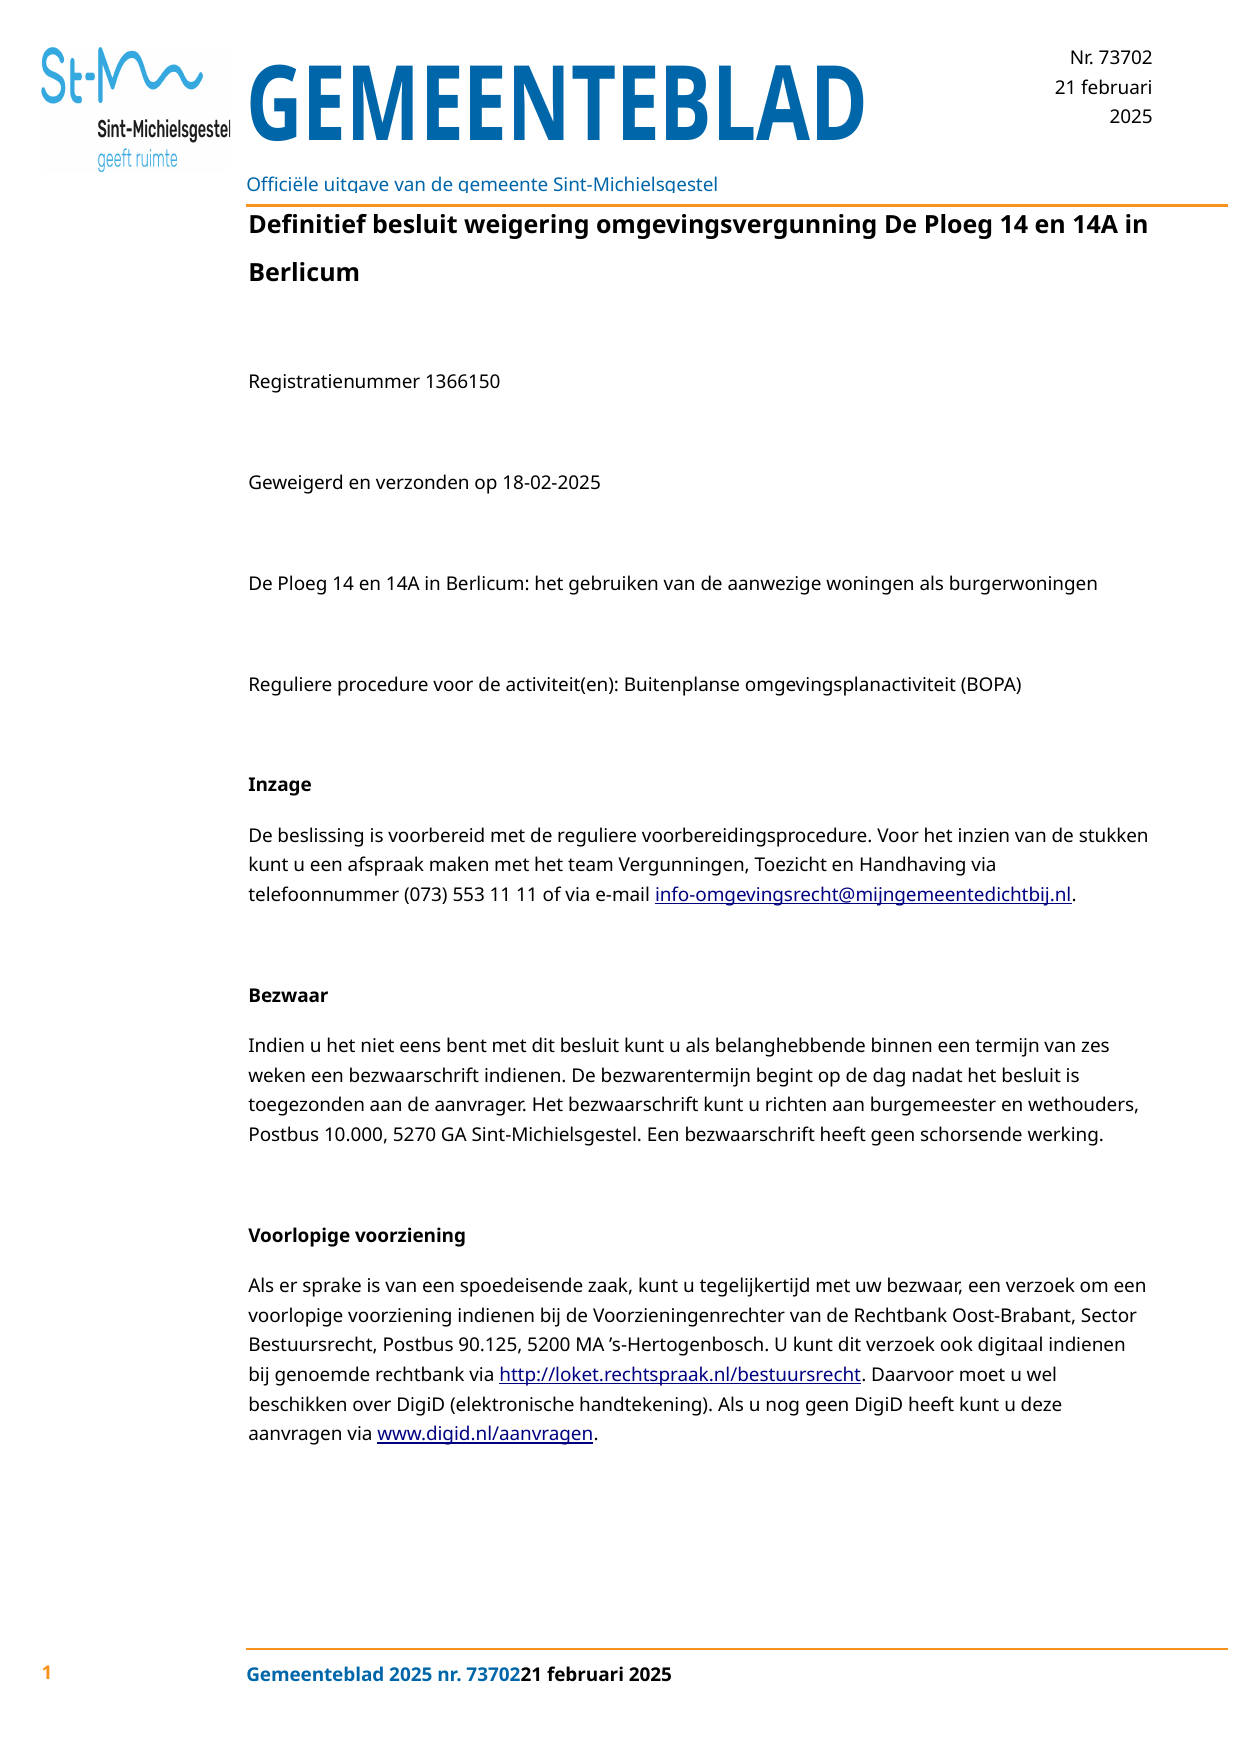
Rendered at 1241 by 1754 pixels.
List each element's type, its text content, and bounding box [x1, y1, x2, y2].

text Geweigerd en verzonden op 18-02-2025 [248, 469, 1152, 495]
text Indien u het niet eens bent met dit besluit kunt u als belanghebbende binnen een termijn van zes weken een bezwaarschrift indienen. De bezwarentermijn begint op de dag nadat het besluit is toegezonden aan de aanvrager. Het bezwaarschrift kunt u richten aan burgemeester en wethouders, Postbus 10.000, 5270 GA Sint-Michielsgestel. Een bezwaarschrift heeft geen schorsende werking. [248, 1032, 1152, 1147]
text Als er sprake is van een spoedeisende zaak, kunt u tegelijkertijd met uw bezwaar, een verzoek om een voorlopige voorziening indienen bij de Voorzieningenrechter van de Rechtbank Oost-Brabant, Sector Bestuursrecht, Postbus 90.125, 5200 MA ’s-Hertogenbosch. U kunt dit verzoek ook digitaal indienen bij genoemde rechtbank via http://loket.rechtspraak.nl/bestuursrecht. Daarvoor moet u wel beschikken over DigiD (elektronische handtekening). Als u nog geen DigiD heeft kunt u deze aanvragen via www.digid.nl/aanvragen. [248, 1272, 1152, 1446]
text De Ploeg 14 en 14A in Berlicum: het gebruiken van de aanwezige woningen als burgerwoningen [248, 570, 1152, 596]
text De beslissing is voorbereid met de reguliere voorbereidingsprocedure. Voor het inzien van de stukken kunt u een afspraak maken met het team Vergunningen, Toezicht en Handhaving via telefoonnummer (073) 553 11 11 of via e-mail info-omgevingsrecht@mijngemeentedichtbij.nl. [248, 822, 1152, 907]
text Registratienummer 1366150 [248, 368, 1152, 394]
picture [41, 47, 231, 172]
text Reguliere procedure voor de activiteit(en): Buitenplanse omgevingsplanactiviteit (BOPA) [248, 671, 1152, 697]
text Inzage [248, 772, 1152, 797]
text Definitief besluit weigering omgevingsvergunning De Ploeg 14 en 14A in Berlicum [248, 207, 1152, 288]
text Bezwaar [248, 982, 1152, 1008]
text Voorlopige voorziening [248, 1222, 1152, 1248]
